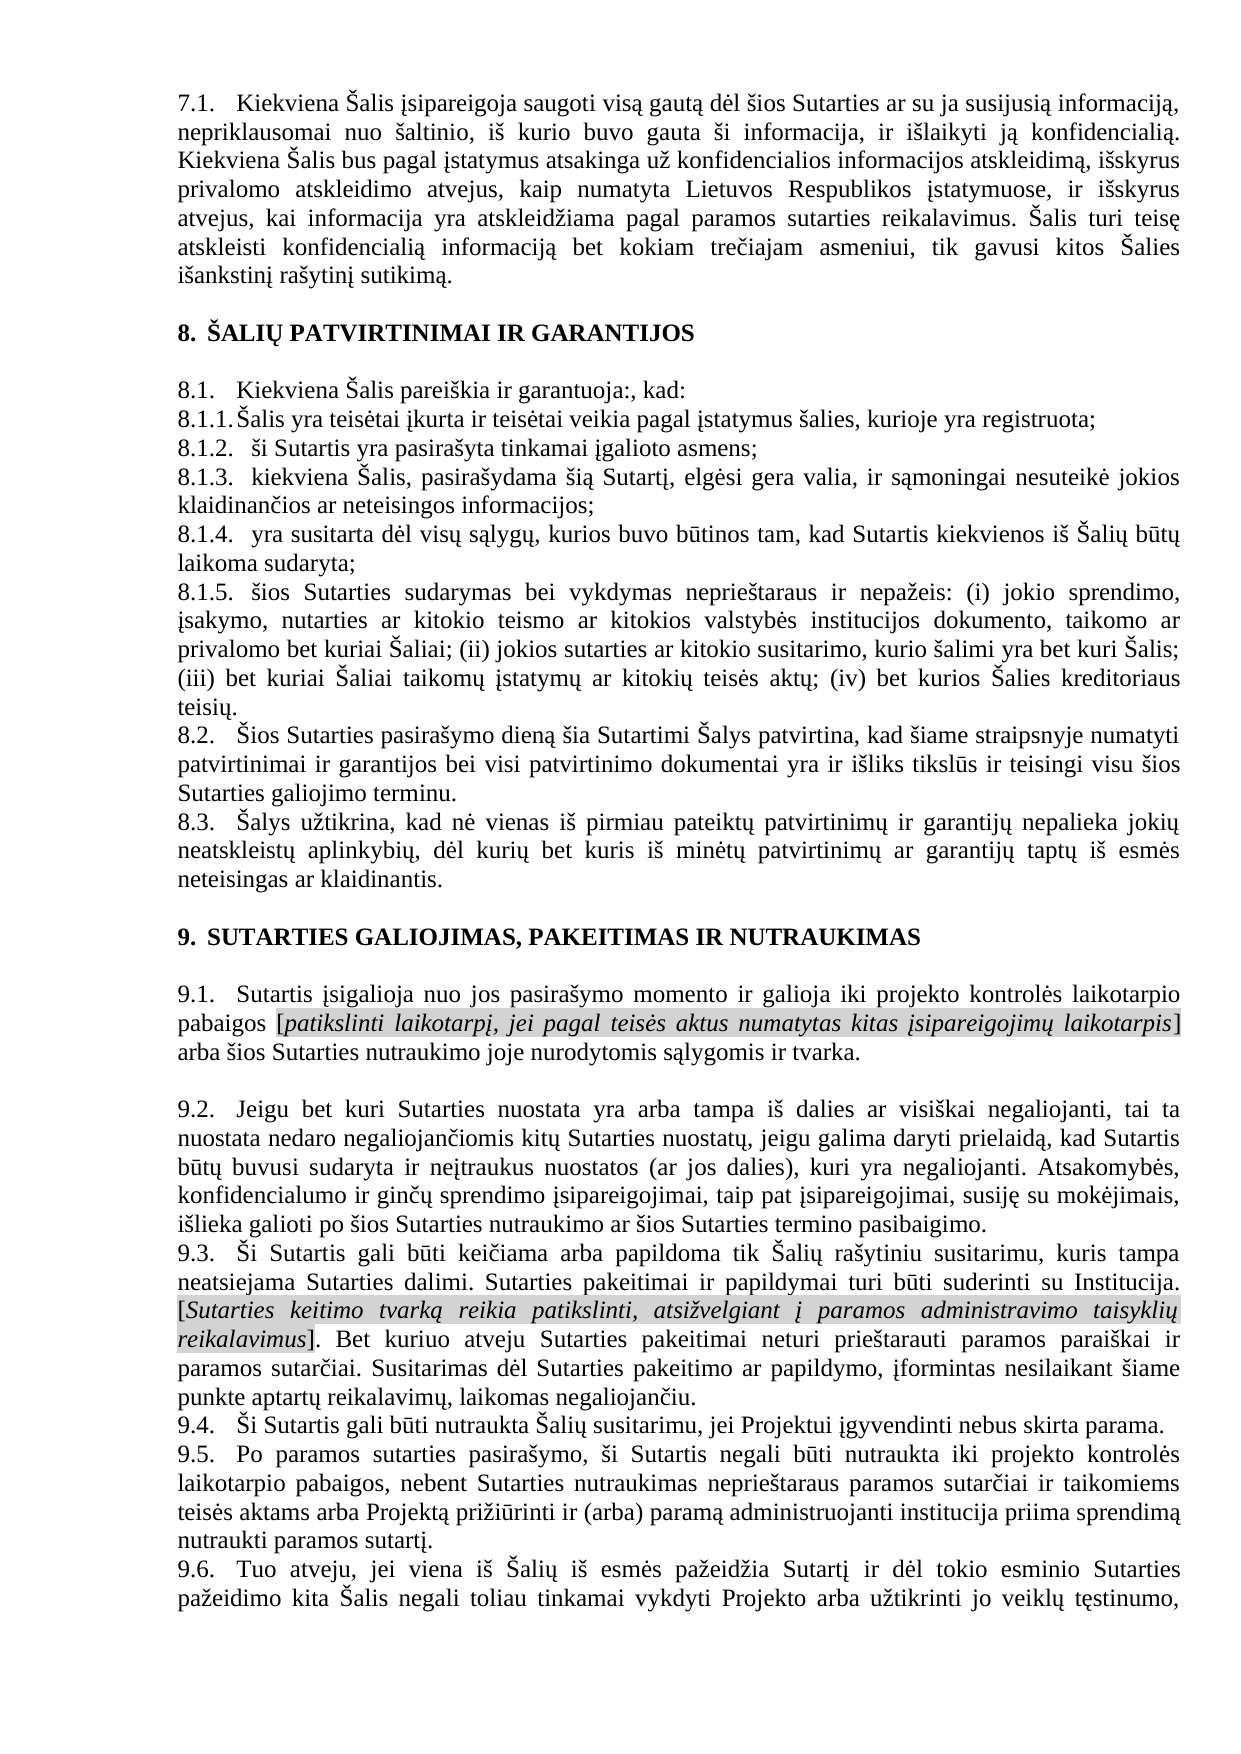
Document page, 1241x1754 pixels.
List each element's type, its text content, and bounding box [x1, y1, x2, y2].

text 9.5. Po paramos sutarties pasirašymo, ši Sutartis negali būti nutraukta iki projekto kontrolės laikotarpio pabaigos, nebent Sutarties nutraukimas neprieštaraus paramos sutarčiai ir taikomiems teisės aktams arba Projektą prižiūrinti ir (arba) paramą administruojanti institucija priima sprendimą nutraukti paramos sutartį. [177, 1439, 1181, 1554]
text 8.2. Šios Sutarties pasirašymo dieną šia Sutartimi Šalys patvirtina, kad šiame straipsnyje numatyti patvirtinimai ir garantijos bei visi patvirtinimo dokumentai yra ir išliks tikslūs ir teisingi visu šios Sutarties galiojimo terminu. [177, 720, 1181, 807]
text 9.1. Sutartis įsigalioja nuo jos pasirašymo momento ir galioja iki projekto kontrolės laikotarpio pabaigos [patikslinti laikotarpį, jei pagal teisės aktus numatytas kitas įsipareigojimų laikotarpis] arba šios Sutarties nutraukimo joje nurodytomis sąlygomis ir tvarka. [177, 979, 1181, 1065]
text 8.1.1. Šalis yra teisėtai įkurta ir teisėtai veikia pagal įstatymus šalies, kurioje yra registruota; [177, 404, 1181, 433]
text 9.4. Ši Sutartis gali būti nutraukta Šalių susitarimu, jei Projektui įgyvendinti nebus skirta parama. [177, 1410, 1181, 1439]
text 8.1. Kiekviena Šalis pareiškia ir garantuoja:, kad: [177, 375, 1181, 404]
text 8.1.5. šios Sutarties sudarymas bei vykdymas neprieštaraus ir nepažeis: (i) jokio sprendimo, įsakymo, nutarties ar kitokio teismo ar kitokios valstybės institucijos dokumento, taikomo ar privalomo bet kuriai Šaliai; (ii) jokios sutarties ar kitokio susitarimo, kurio šalimi yra bet kuri Šalis; (iii) bet kuriai Šaliai taikomų įstatymų ar kitokių teisės aktų; (iv) bet kurios Šalies kreditoriaus teisių. [177, 577, 1181, 720]
text 7.1. Kiekviena Šalis įsipareigoja saugoti visą gautą dėl šios Sutarties ar su ja susijusią informaciją, nepriklausomai nuo šaltinio, iš kurio buvo gauta ši informacija, ir išlaikyti ją konfidencialią. Kiekviena Šalis bus pagal įstatymus atsakinga už konfidencialios informacijos atskleidimą, išskyrus privalomo atskleidimo atvejus, kaip numatyta Lietuvos Respublikos įstatymuose, ir išskyrus atvejus, kai informacija yra atskleidžiama pagal paramos sutarties reikalavimus. Šalis turi teisę atskleisti konfidencialią informaciją bet kokiam trečiajam asmeniui, tik gavusi kitos Šalies išankstinį rašytinį sutikimą. [177, 88, 1181, 289]
text 9. SUTARTIES GALIOJIMAS, PAKEITIMAS IR NUTRAUKIMAS [177, 922, 1181, 950]
text 8.1.2. ši Sutartis yra pasirašyta tinkamai įgalioto asmens; [177, 433, 1181, 462]
text 8.1.4. yra susitarta dėl visų sąlygų, kurios buvo būtinos tam, kad Sutartis kiekvienos iš Šalių būtų laikoma sudaryta; [177, 519, 1181, 577]
text 8. ŠALIŲ PATVIRTINIMAI IR GARANTIJOS [177, 318, 1181, 347]
text 9.2. Jeigu bet kuri Sutarties nuostata yra arba tampa iš dalies ar visiškai negaliojanti, tai ta nuostata nedaro negaliojančiomis kitų Sutarties nuostatų, jeigu galima daryti prielaidą, kad Sutartis būtų buvusi sudaryta ir neįtraukus nuostatos (ar jos dalies), kuri yra negaliojanti. Atsakomybės, konfidencialumo ir ginčų sprendimo įsipareigojimai, taip pat įsipareigojimai, susiję su mokėjimais, išlieka galioti po šios Sutarties nutraukimo ar šios Sutarties termino pasibaigimo. [177, 1094, 1181, 1238]
text 8.3. Šalys užtikrina, kad nė vienas iš pirmiau pateiktų patvirtinimų ir garantijų nepalieka jokių neatskleistų aplinkybių, dėl kurių bet kuris iš minėtų patvirtinimų ar garantijų taptų iš esmės neteisingas ar klaidinantis. [177, 807, 1181, 893]
text 8.1.3. kiekviena Šalis, pasirašydama šią Sutartį, elgėsi gera valia, ir sąmoningai nesuteikė jokios klaidinančios ar neteisingos informacijos; [177, 462, 1181, 519]
text 9.6. Tuo atveju, jei viena iš Šalių iš esmės pažeidžia Sutartį ir dėl tokio esminio Sutarties pažeidimo kita Šalis negali toliau tinkamai vykdyti Projekto arba užtikrinti jo veiklų tęstinumo, [177, 1554, 1181, 1612]
text 9.3. Ši Sutartis gali būti keičiama arba papildoma tik Šalių rašytiniu susitarimu, kuris tampa neatsiejama Sutarties dalimi. Sutarties pakeitimai ir papildymai turi būti suderinti su Institucija. [Sutarties keitimo tvarką reikia patikslinti, atsižvelgiant į paramos administravimo taisyklių reikalavimus]. Bet kuriuo atveju Sutarties pakeitimai neturi prieštarauti paramos paraiškai ir paramos sutarčiai. Susitarimas dėl Sutarties pakeitimo ar papildymo, įformintas nesilaikant šiame punkte aptartų reikalavimų, laikomas negaliojančiu. [177, 1238, 1181, 1410]
